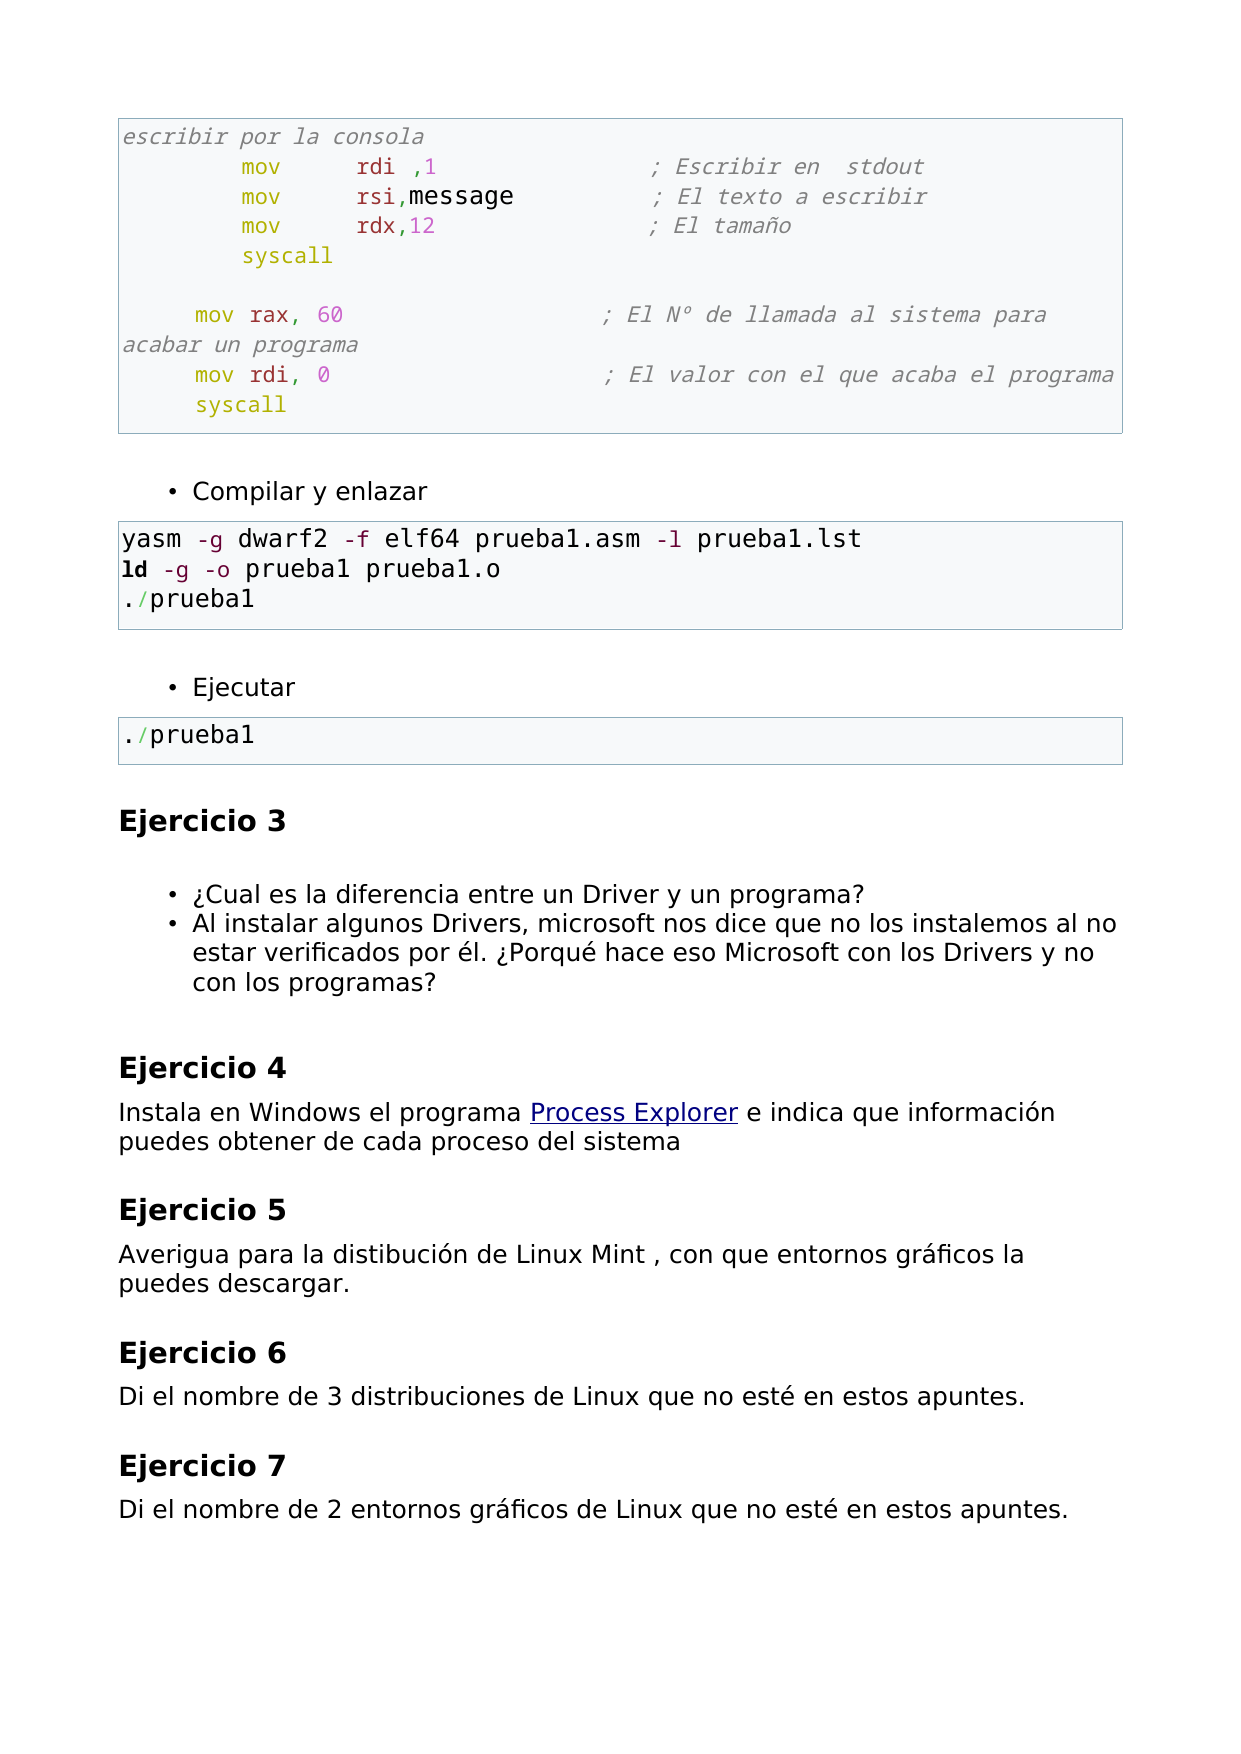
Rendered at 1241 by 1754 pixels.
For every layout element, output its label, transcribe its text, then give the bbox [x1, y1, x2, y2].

subtitle Ejercicio 6 [118, 1336, 1122, 1370]
list Compilar y enlazar [177, 477, 1122, 507]
subtitle Ejercicio 4 [118, 1051, 1122, 1085]
table_header escribir por la consola mov rdi ,1 ; Escribir en stdout mov rsi,message ; El texto a escribir mov rdx,12 ; El tamaño syscall mov rax, 60 ; El Nº de llamada al sistema para acabar un programa mov rdi, 0 ; El valor con el que acaba el programa syscall [119, 119, 1122, 433]
subtitle Ejercicio 7 [118, 1449, 1122, 1483]
list Al instalar algunos Drivers, microsoft nos dice que no los instalemos al no estar verificados por él. ¿Porqué hace eso Microsoft con los Drivers y no con los programas? [177, 909, 1122, 997]
list Ejecutar [177, 673, 1122, 702]
list ¿Cual es la diferencia entre un Driver y un programa? [177, 880, 1122, 909]
text Instala en Windows el programa Process Explorer e indica que información puedes obtener de cada proceso del sistema [118, 1098, 1122, 1156]
subtitle Ejercicio 3 [118, 804, 1122, 838]
table_header ./prueba1 [119, 718, 1122, 764]
text Averigua para la distibución de Linux Mint , con que entornos gráficos la puedes descargar. [118, 1240, 1122, 1298]
table_header yasm -g dwarf2 -f elf64 prueba1.asm -l prueba1.lst ld -g -o prueba1 prueba1.o ./prueba1 [119, 522, 1122, 628]
text Di el nombre de 3 distribuciones de Linux que no esté en estos apuntes. [118, 1382, 1122, 1412]
text Di el nombre de 2 entornos gráficos de Linux que no esté en estos apuntes. [118, 1496, 1122, 1525]
subtitle Ejercicio 5 [118, 1194, 1122, 1228]
